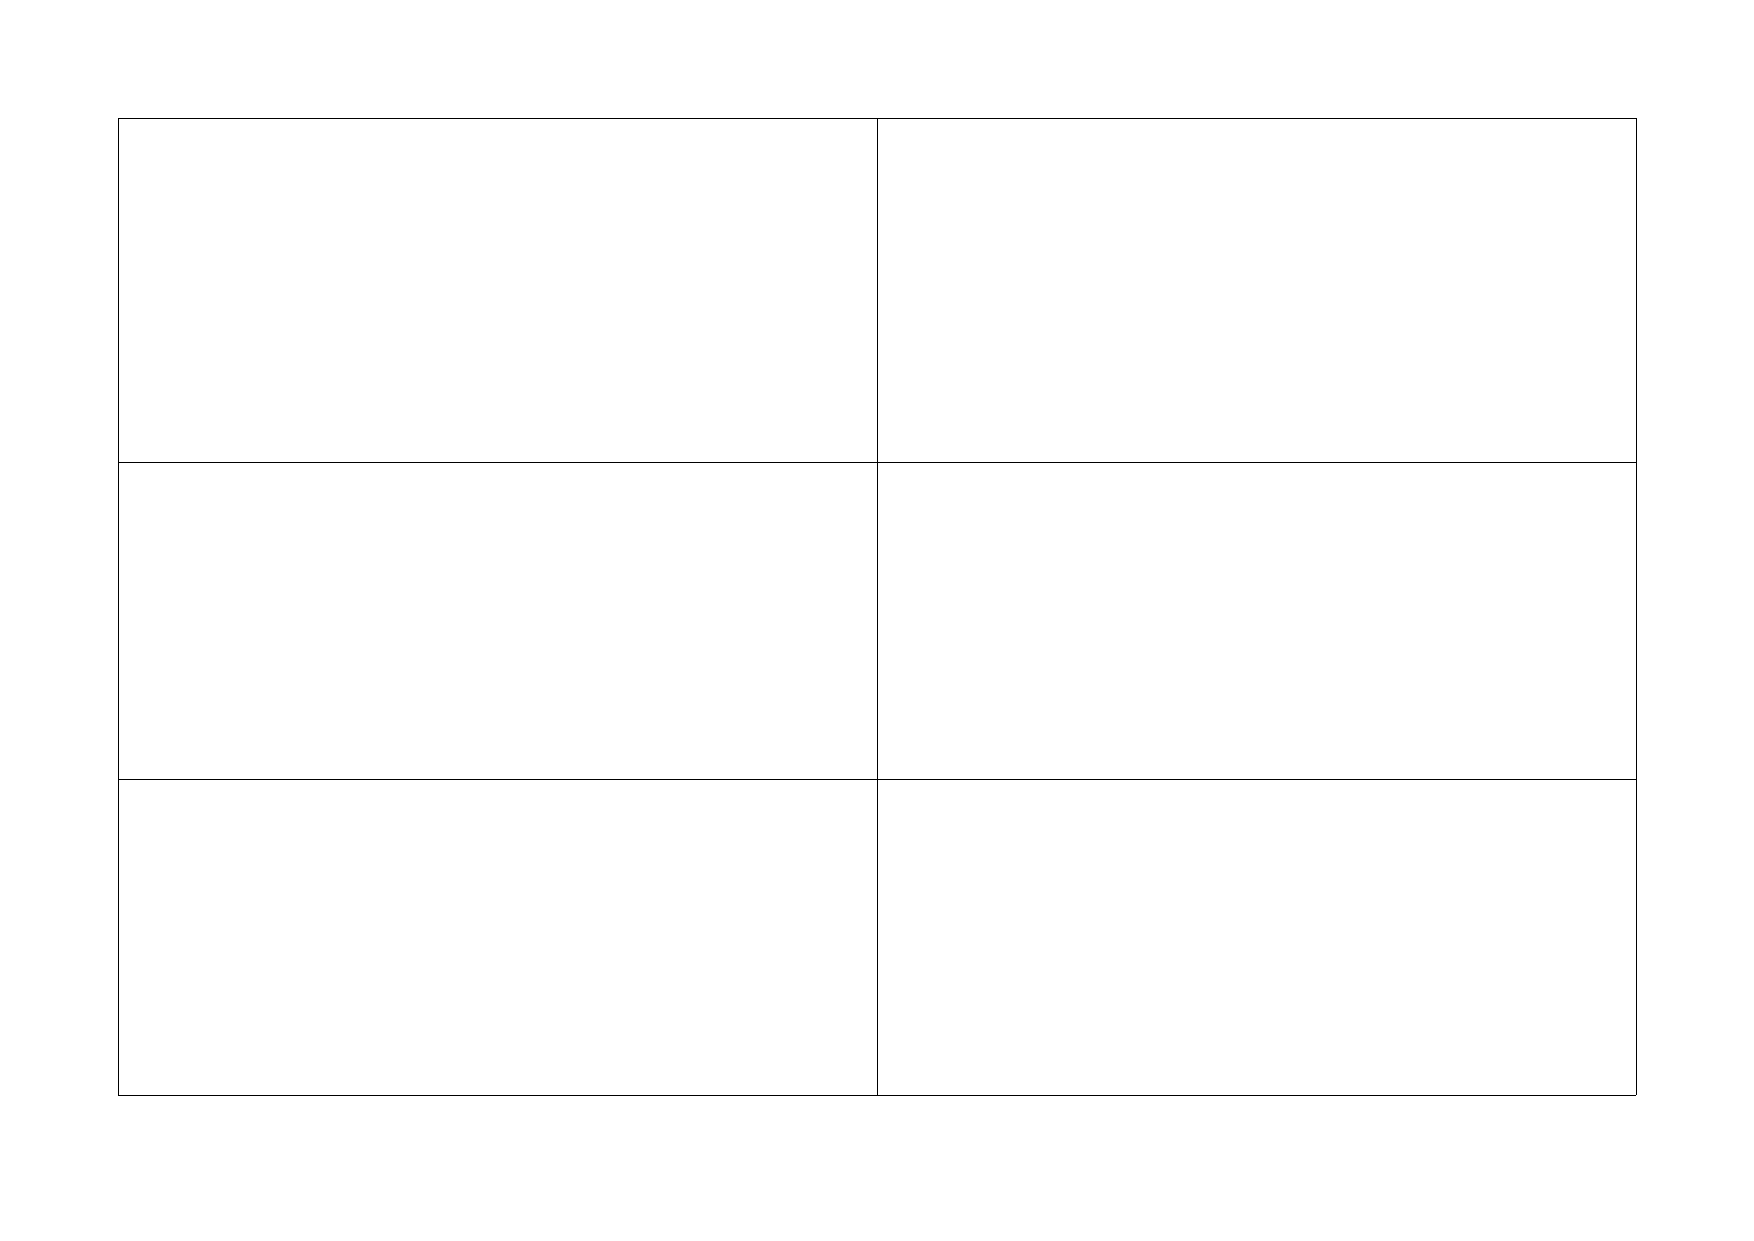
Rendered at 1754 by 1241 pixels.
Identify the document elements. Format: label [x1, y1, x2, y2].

table_header [878, 119, 1636, 462]
table_cell [119, 463, 877, 778]
table_cell [878, 780, 1636, 1095]
table_cell [119, 780, 877, 1095]
table_cell [878, 463, 1636, 778]
table_header [119, 119, 877, 462]
